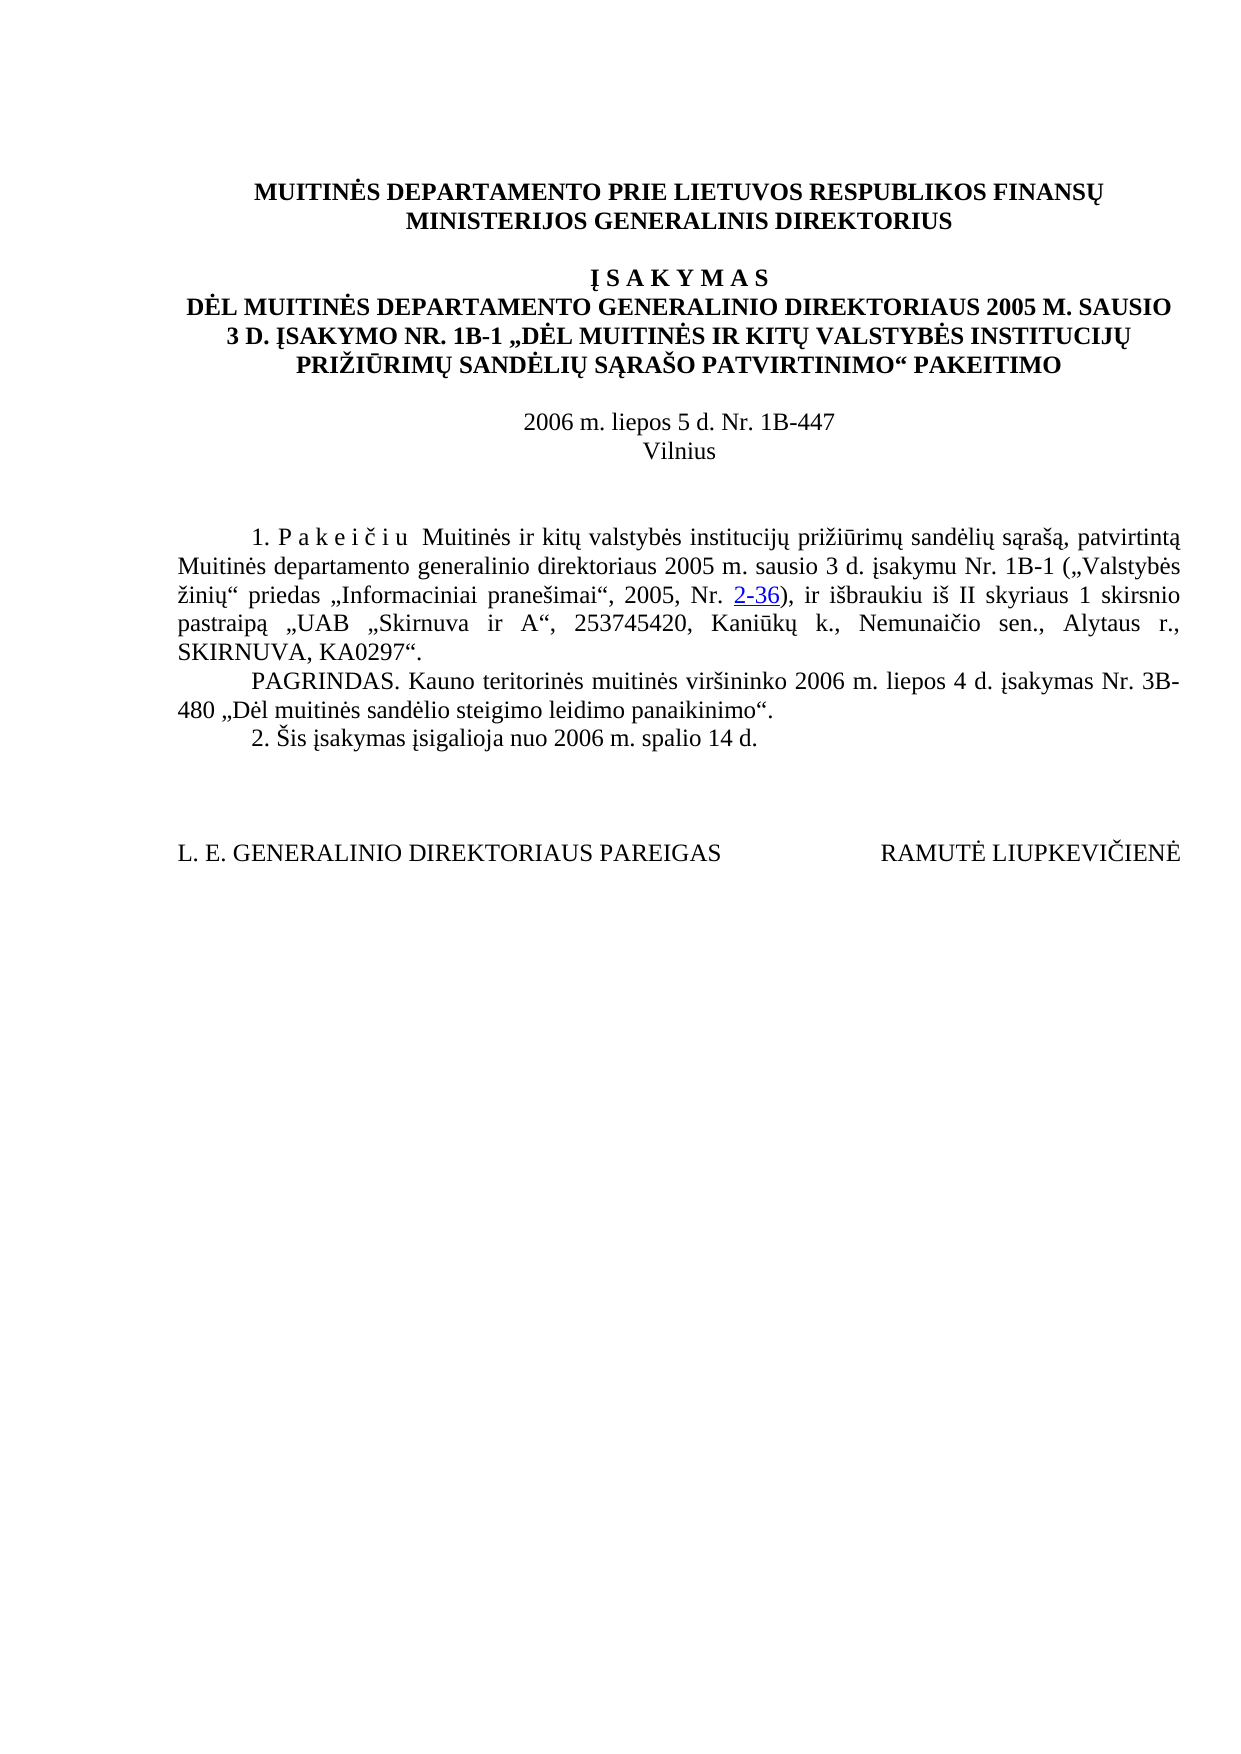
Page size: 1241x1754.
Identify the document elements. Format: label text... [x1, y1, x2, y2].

text 1. Pakeičiu Muitinės ir kitų valstybės institucijų prižiūrimų sandėlių sąrašą, patvirtintą Muitinės departamento generalinio direktoriaus 2005 m. sausio 3 d. įsakymu Nr. 1B-1 („Valstybės žinių“ priedas „Informaciniai pranešimai“, 2005, Nr. 2-36), ir išbraukiu iš II skyriaus 1 skirsnio pastraipą „UAB „Skirnuva ir A“, 253745420, Kaniūkų k., Nemunaičio sen., Alytaus r., SKIRNUVA, KA0297“. [177, 522, 1181, 666]
text 2. Šis įsakymas įsigalioja nuo 2006 m. spalio 14 d. [177, 723, 1181, 752]
text 2006 m. liepos 5 d. Nr. 1B-447 [177, 407, 1181, 436]
text PAGRINDAS. Kauno teritorinės muitinės viršininko 2006 m. liepos 4 d. įsakymas Nr. 3B-480 „Dėl muitinės sandėlio steigimo leidimo panaikinimo“. [177, 666, 1181, 723]
text Vilnius [177, 436, 1181, 465]
text MUITINĖS DEPARTAMENTO PRIE LIETUVOS RESPUBLIKOS FINANSŲ MINISTERIJOS GENERALINIS DIREKTORIUS [177, 177, 1181, 235]
text L. E. GENERALINIO DIREKTORIAUS PAREIGAS RAMUTĖ LIUPKEVIČIENĖ [177, 838, 1181, 867]
text DĖL MUITINĖS DEPARTAMENTO GENERALINIO DIREKTORIAUS 2005 M. SAUSIO 3 D. ĮSAKYMO NR. 1B-1 „DĖL MUITINĖS IR KITŲ VALSTYBĖS INSTITUCIJŲ PRIŽIŪRIMŲ SANDĖLIŲ SĄRAŠO PATVIRTINIMO“ PAKEITIMO [177, 292, 1181, 378]
text Į S A K Y M A S [177, 263, 1181, 292]
